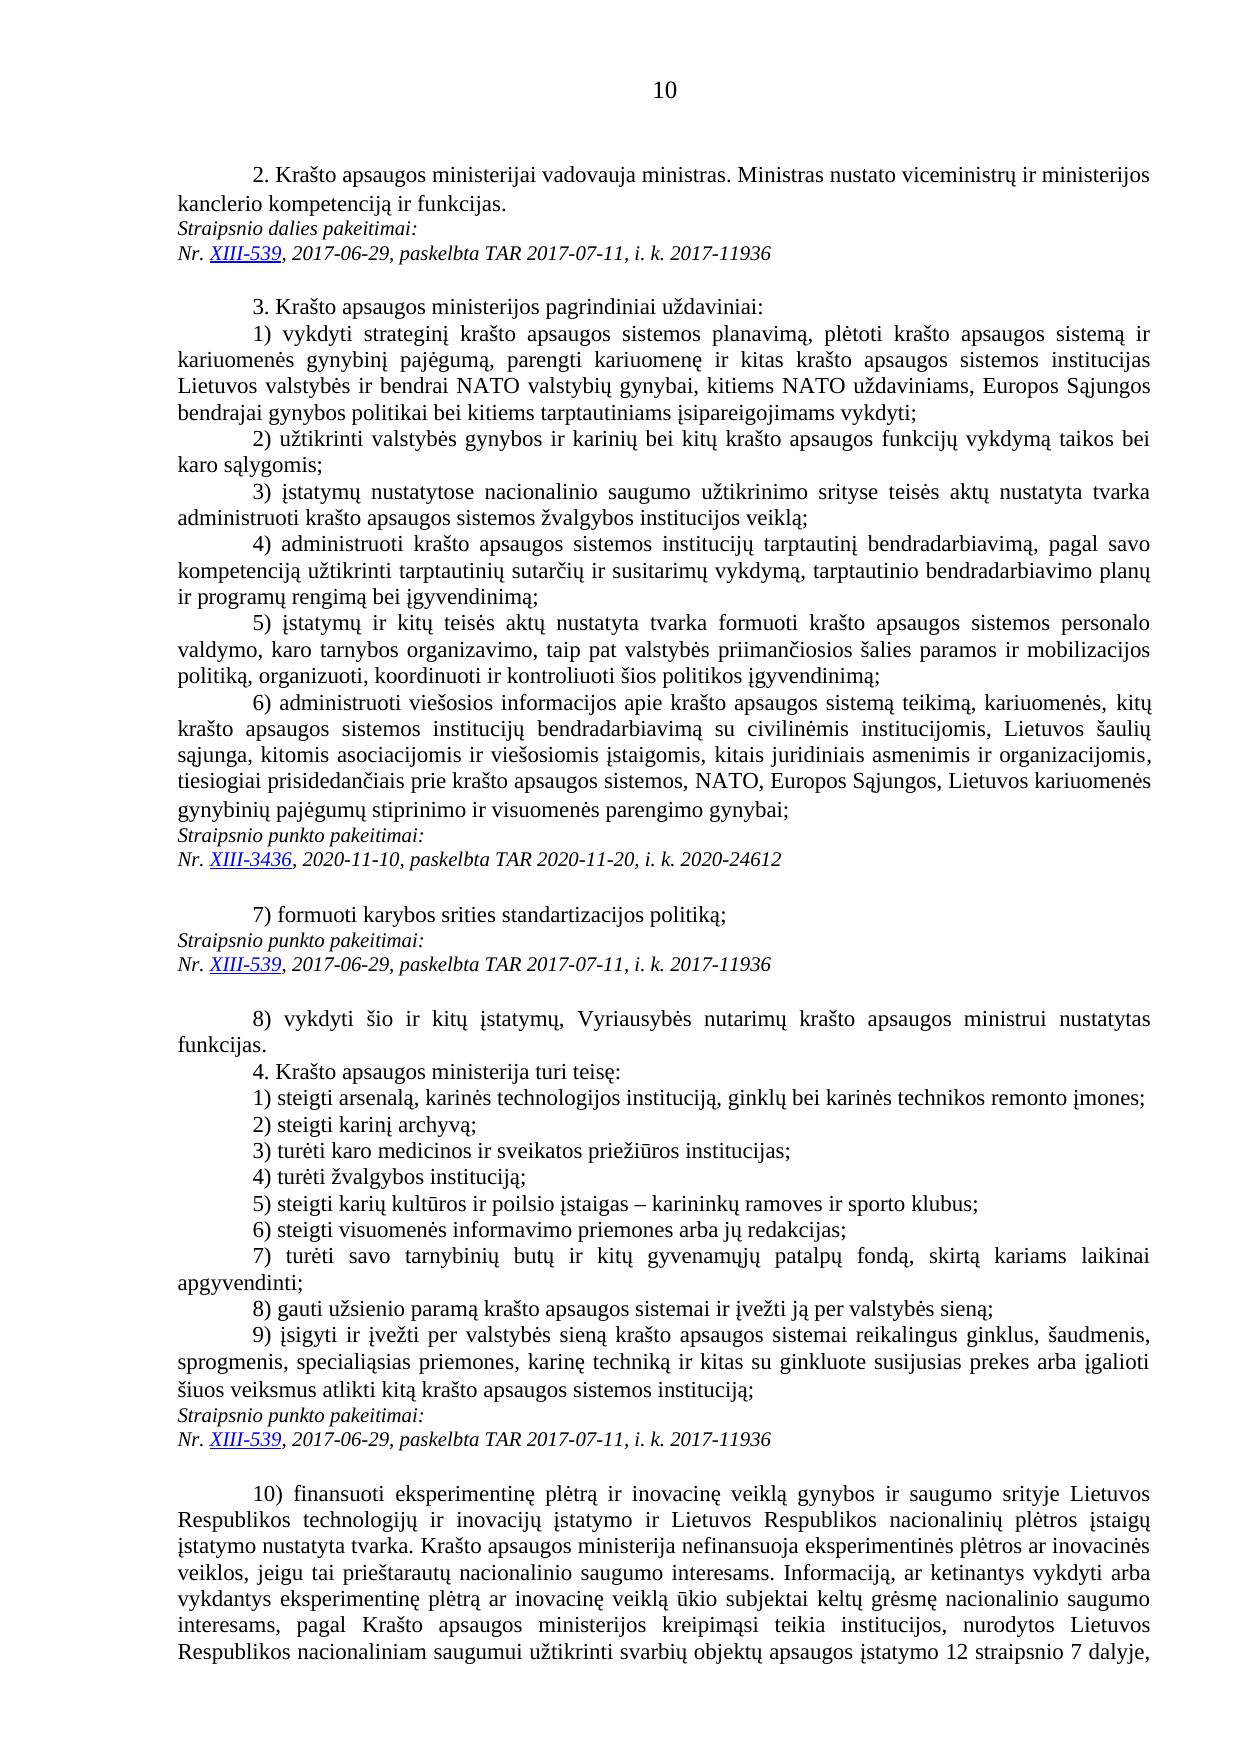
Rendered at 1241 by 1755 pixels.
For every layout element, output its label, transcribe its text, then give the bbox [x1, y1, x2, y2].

text 3. Krašto apsaugos ministerijos pagrindiniai uždaviniai: [177, 293, 1152, 319]
text Nr. XIII-539, 2017-06-29, paskelbta TAR 2017-07-11, i. k. 2017-11936 [177, 240, 1152, 264]
text 6) administruoti viešosios informacijos apie krašto apsaugos sistemą teikimą, kariuomenės, kitų krašto apsaugos sistemos institucijų bendradarbiavimą su civilinėmis institucijomis, Lietuvos šaulių sąjunga, kitomis asociacijomis ir viešosiomis įstaigomis, kitais juridiniais asmenimis ir organizacijomis, tiesiogiai prisidedančiais prie krašto apsaugos sistemos, NATO, Europos Sąjungos, Lietuvos kariuomenės gynybinių pajėgumų stiprinimo ir visuomenės parengimo gynybai; [177, 688, 1152, 823]
text 2) steigti karinį archyvą; [177, 1111, 1152, 1137]
text 10) finansuoti eksperimentinę plėtrą ir inovacinę veiklą gynybos ir saugumo srityje Lietuvos Respublikos technologijų ir inovacijų įstatymo ir Lietuvos Respublikos nacionalinių plėtros įstaigų įstatymo nustatyta tvarka. Krašto apsaugos ministerija nefinansuoja eksperimentinės plėtros ar inovacinės veiklos, jeigu tai prieštarautų nacionalinio saugumo interesams. Informaciją, ar ketinantys vykdyti arba vykdantys eksperimentinę plėtrą ar inovacinę veiklą ūkio subjektai keltų grėsmę nacionalinio saugumo interesams, pagal Krašto apsaugos ministerijos kreipimąsi teikia institucijos, nurodytos Lietuvos Respublikos nacionaliniam saugumui užtikrinti svarbių objektų apsaugos įstatymo 12 straipsnio 7 dalyje, [177, 1480, 1152, 1664]
text 4) administruoti krašto apsaugos sistemos institucijų tarptautinį bendradarbiavimą, pagal savo kompetenciją užtikrinti tarptautinių sutarčių ir susitarimų vykdymą, tarptautinio bendradarbiavimo planų ir programų rengimą bei įgyvendinimą; [177, 530, 1152, 609]
text 2. Krašto apsaugos ministerijai vadovauja ministras. Ministras nustato viceministrų ir ministerijos kanclerio kompetenciją ir funkcijas. [177, 161, 1152, 216]
text 3) įstatymų nustatytose nacionalinio saugumo užtikrinimo srityse teisės aktų nustatyta tvarka administruoti krašto apsaugos sistemos žvalgybos institucijos veiklą; [177, 478, 1152, 530]
text 1) vykdyti strateginį krašto apsaugos sistemos planavimą, plėtoti krašto apsaugos sistemą ir kariuomenės gynybinį pajėgumą, parengti kariuomenę ir kitas krašto apsaugos sistemos institucijas Lietuvos valstybės ir bendrai NATO valstybių gynybai, kitiems NATO uždaviniams, Europos Sąjungos bendrajai gynybos politikai bei kitiems tarptautiniams įsipareigojimams vykdyti; [177, 319, 1152, 425]
text 1) steigti arsenalą, karinės technologijos instituciją, ginklų bei karinės technikos remonto įmones; [177, 1084, 1152, 1111]
text 6) steigti visuomenės informavimo priemones arba jų redakcijas; [177, 1216, 1152, 1242]
text 4. Krašto apsaugos ministerija turi teisę: [177, 1058, 1152, 1084]
text Straipsnio punkto pakeitimai: [177, 823, 1152, 847]
text 5) įstatymų ir kitų teisės aktų nustatyta tvarka formuoti krašto apsaugos sistemos personalo valdymo, karo tarnybos organizavimo, taip pat valstybės priimančiosios šalies paramos ir mobilizacijos politiką, organizuoti, koordinuoti ir kontroliuoti šios politikos įgyvendinimą; [177, 609, 1152, 688]
text 7) turėti savo tarnybinių butų ir kitų gyvenamųjų patalpų fondą, skirtą kariams laikinai apgyvendinti; [177, 1242, 1152, 1295]
text Straipsnio dalies pakeitimai: [177, 216, 1152, 240]
text Nr. XIII-539, 2017-06-29, paskelbta TAR 2017-07-11, i. k. 2017-11936 [177, 952, 1152, 976]
text 2) užtikrinti valstybės gynybos ir karinių bei kitų krašto apsaugos funkcijų vykdymą taikos bei karo sąlygomis; [177, 425, 1152, 478]
text Nr. XIII-3436, 2020-11-10, paskelbta TAR 2020-11-20, i. k. 2020-24612 [177, 847, 1152, 871]
text 8) gauti užsienio paramą krašto apsaugos sistemai ir įvežti ją per valstybės sieną; [177, 1295, 1152, 1321]
text 4) turėti žvalgybos instituciją; [177, 1163, 1152, 1190]
text Straipsnio punkto pakeitimai: [177, 1403, 1152, 1427]
text 9) įsigyti ir įvežti per valstybės sieną krašto apsaugos sistemai reikalingus ginklus, šaudmenis, sprogmenis, specialiąsias priemones, karinę techniką ir kitas su ginkluote susijusias prekes arba įgalioti šiuos veiksmus atlikti kitą krašto apsaugos sistemos instituciją; [177, 1321, 1152, 1403]
text 3) turėti karo medicinos ir sveikatos priežiūros institucijas; [177, 1137, 1152, 1163]
text 8) vykdyti šio ir kitų įstatymų, Vyriausybės nutarimų krašto apsaugos ministrui nustatytas funkcijas. [177, 1005, 1152, 1058]
text Straipsnio punkto pakeitimai: [177, 928, 1152, 952]
text Nr. XIII-539, 2017-06-29, paskelbta TAR 2017-07-11, i. k. 2017-11936 [177, 1427, 1152, 1451]
text 5) steigti karių kultūros ir poilsio įstaigas – karininkų ramoves ir sporto klubus; [177, 1190, 1152, 1216]
text 7) formuoti karybos srities standartizacijos politiką; [177, 899, 1152, 928]
